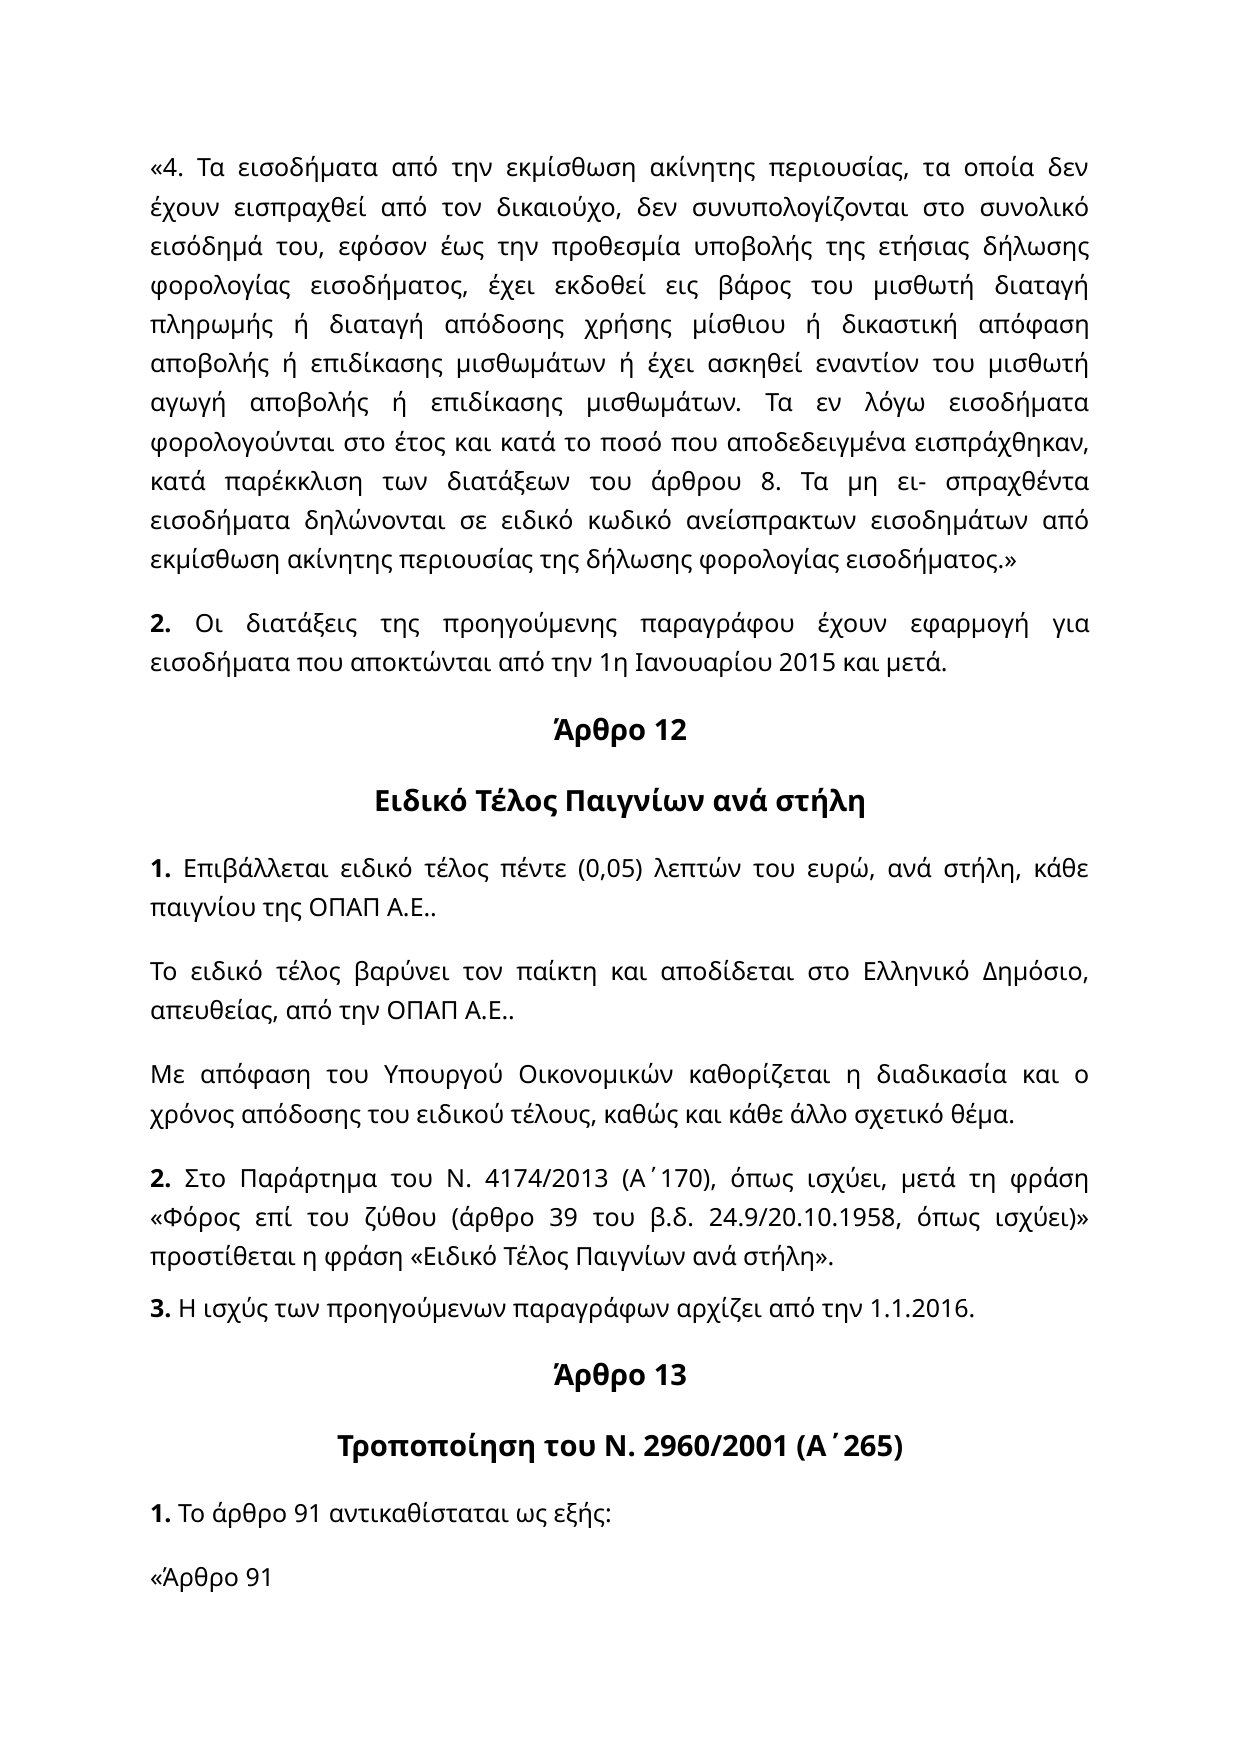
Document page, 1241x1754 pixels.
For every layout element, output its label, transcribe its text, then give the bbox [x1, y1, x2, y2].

subtitle Άρθρο 13 [150, 1354, 1090, 1394]
text 3. Η ισχύς των προηγούμενων παραγράφων αρχίζει από την 1.1.2016. [150, 1290, 1090, 1324]
text 2. Στο Παράρτημα του Ν. 4174/2013 (Α΄170), όπως ισχύει, μετά τη φράση «Φόρος επί του ζύθου (άρθρο 39 του β.δ. 24.9/20.10.1958, όπως ισχύει)» προστίθεται η φράση «Ειδικό Τέλος Παιγνίων ανά στήλη». [150, 1160, 1090, 1273]
text 2. Οι διατάξεις της προηγούμενης παραγράφου έχουν εφαρμογή για εισοδήματα που αποκτώνται από την 1η Ιανουαρίου 2015 και μετά. [150, 606, 1090, 679]
text «Άρθρο 91 [150, 1560, 1090, 1594]
text Το ειδικό τέλος βαρύνει τον παίκτη και αποδίδεται στο Ελληνικό Δημόσιο, απευθείας, από την ΟΠΑΠ Α.Ε.. [150, 954, 1090, 1027]
text Με απόφαση του Υπουργού Οικονομικών καθορίζεται η διαδικασία και ο χρόνος απόδοσης του ειδικού τέλους, καθώς και κάθε άλλο σχετικό θέμα. [150, 1057, 1090, 1130]
text 1. Το άρθρο 91 αντικαθίσταται ως εξής: [150, 1496, 1090, 1530]
subtitle Ειδικό Τέλος Παιγνίων ανά στήλη [150, 780, 1090, 819]
subtitle Άρθρο 12 [150, 709, 1090, 749]
text 1. Επιβάλλεται ειδικό τέλος πέντε (0,05) λεπτών του ευρώ, ανά στήλη, κάθε παιγνίου της ΟΠΑΠ Α.Ε.. [150, 850, 1090, 924]
text «4. Τα εισοδήματα από την εκμίσθωση ακίνητης περιουσίας, τα οποία δεν έχουν εισπραχθεί από τον δικαιούχο, δεν συνυπολογίζονται στο συνολικό εισόδημά του, εφόσον έως την προθεσμία υποβολής της ετήσιας δήλωσης φορολογίας εισοδήματος, έχει εκδοθεί εις βάρος του μισθωτή διαταγή πληρωμής ή διαταγή απόδοσης χρήσης μίσθιου ή δικαστική απόφαση αποβολής ή επιδίκασης μισθωμάτων ή έχει ασκηθεί εναντίον του μισθωτή αγωγή αποβολής ή επιδίκασης μισθωμάτων. Τα εν λόγω εισοδήματα φορολογούνται στο έτος και κατά το ποσό που αποδεδειγμένα εισπράχθηκαν, κατά παρέκκλιση των διατάξεων του άρθρου 8. Τα μη ει- σπραχθέντα εισοδήματα δηλώνονται σε ειδικό κωδικό ανείσπρακτων εισοδημάτων από εκμίσθωση ακίνητης περιουσίας της δήλωσης φορολογίας εισοδήματος.» [150, 150, 1090, 576]
subtitle Τροποποίηση του Ν. 2960/2001 (Α΄265) [150, 1425, 1090, 1465]
